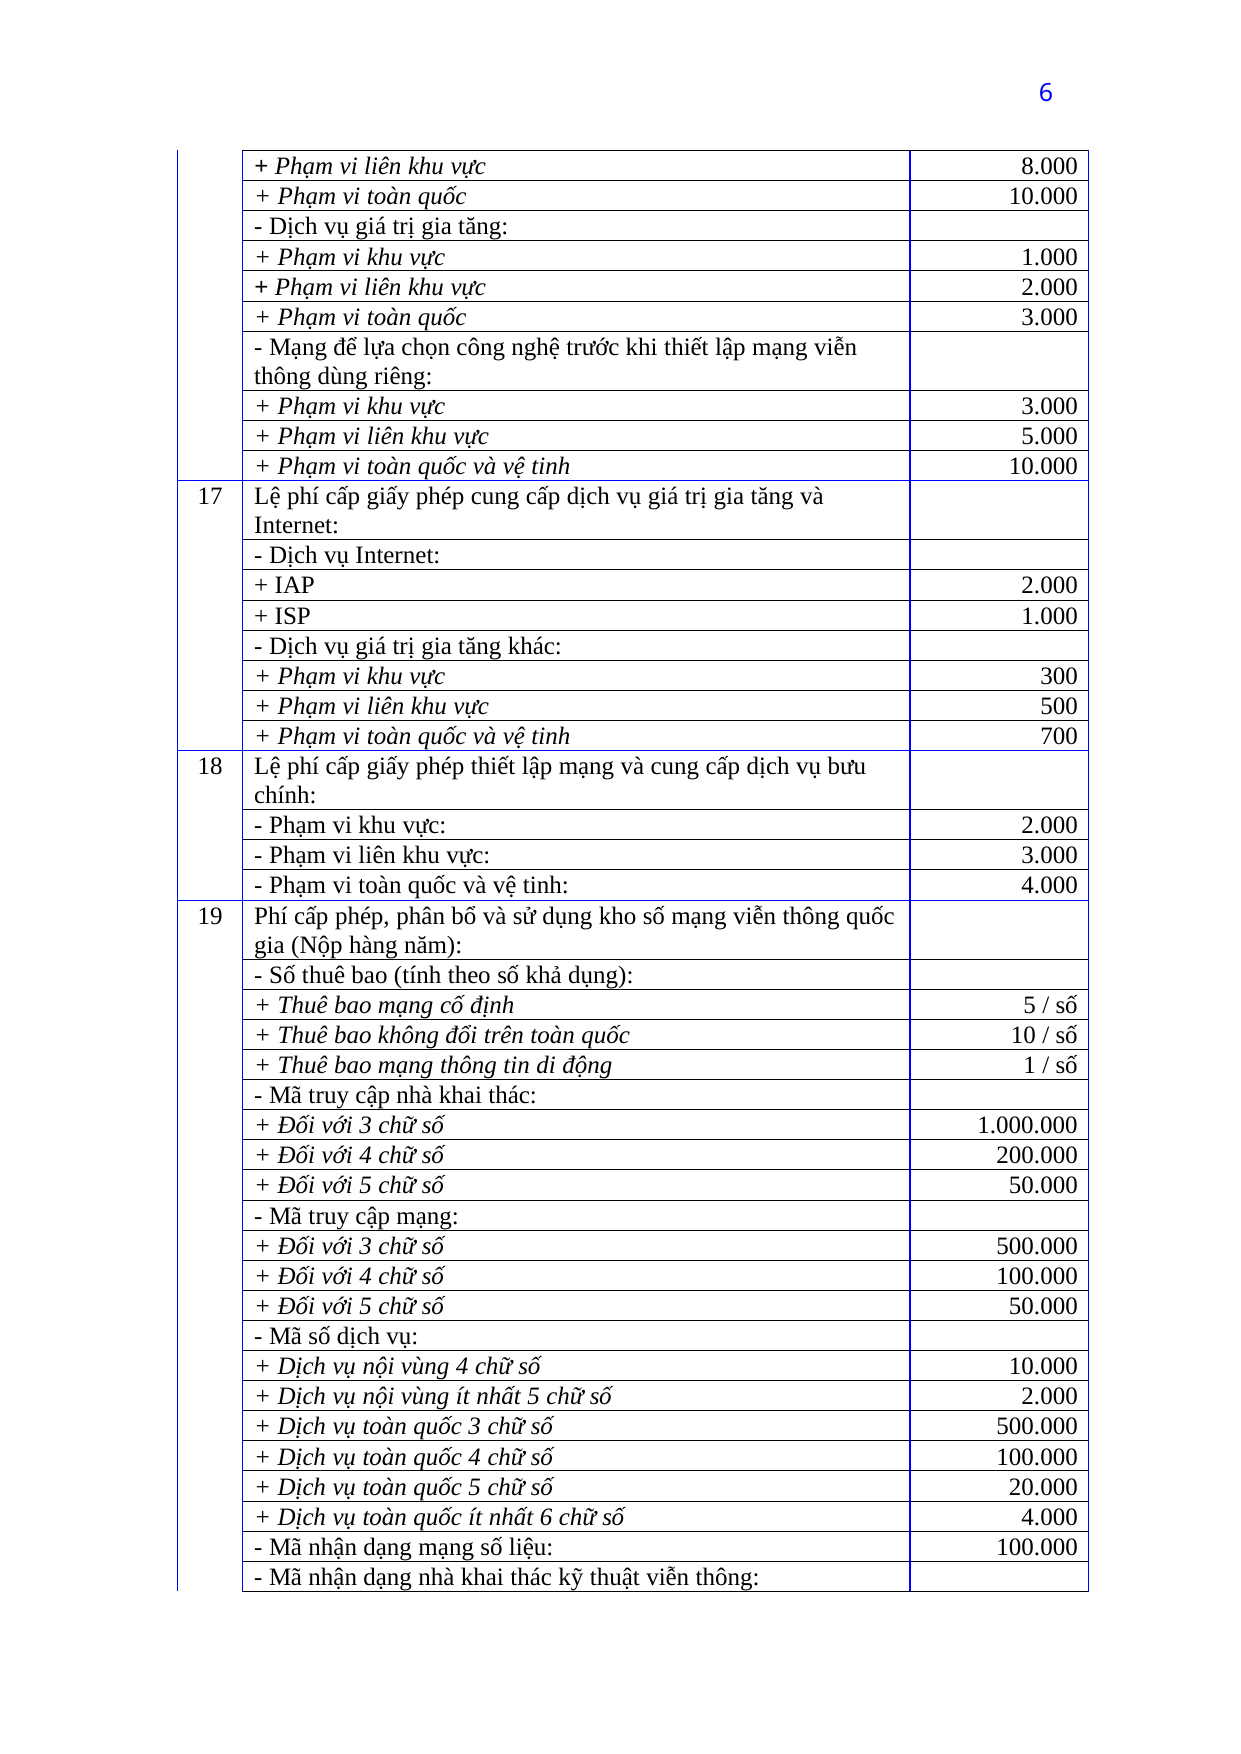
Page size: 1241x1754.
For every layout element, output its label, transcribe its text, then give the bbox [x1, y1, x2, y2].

table_cell - Mạng để lựa chọn công nghệ trước khi thiết lập mạng viễn thông dùng riêng: [243, 332, 909, 390]
table_cell - Phạm vi liên khu vực: [243, 840, 909, 869]
table_cell 2.000 [911, 810, 1088, 839]
table_cell [178, 989, 242, 1019]
table_cell [178, 420, 242, 450]
table_cell + Phạm vi khu vực [243, 661, 909, 690]
table_cell 1.000.000 [911, 1110, 1088, 1139]
table_cell - Mã số dịch vụ: [243, 1321, 909, 1350]
table_cell [178, 539, 242, 569]
table_cell [178, 210, 242, 240]
table_cell [911, 332, 1088, 390]
table_cell + Thuê bao mạng cố định [243, 990, 909, 1019]
table_cell 100.000 [911, 1441, 1088, 1470]
table_cell + Phạm vi liên khu vực [243, 421, 909, 450]
table_cell + Thuê bao mạng thông tin di động [243, 1050, 909, 1079]
table_cell [178, 1290, 242, 1320]
table_cell + Phạm vi liên khu vực [243, 691, 909, 720]
table_cell [178, 270, 242, 301]
table_cell - Dịch vụ giá trị gia tăng khác: [243, 631, 909, 660]
table_cell [178, 301, 242, 331]
table_cell 4.000 [911, 1502, 1088, 1531]
table_cell [178, 180, 242, 210]
table_cell 20.000 [911, 1471, 1088, 1501]
table_cell [178, 809, 242, 839]
table_cell 3.000 [911, 391, 1088, 420]
table_cell [178, 839, 242, 869]
table_cell + Phạm vi toàn quốc [243, 181, 909, 210]
table_cell + ISP [243, 601, 909, 629]
table_cell [178, 450, 242, 480]
table_cell [178, 1410, 242, 1440]
table_cell 17 [178, 481, 242, 539]
table_cell 500.000 [911, 1411, 1088, 1440]
table_cell + Phạm vi khu vực [243, 241, 909, 270]
table_cell [178, 1230, 242, 1260]
table_cell [178, 1531, 242, 1561]
table_cell [911, 960, 1088, 989]
table_cell [178, 1561, 242, 1591]
table_cell 18 [178, 751, 242, 809]
table_cell 19 [178, 901, 242, 959]
table_cell [178, 331, 242, 390]
table_cell + Đối với 4 chữ số [243, 1140, 909, 1169]
table_cell [911, 540, 1088, 569]
table_cell 1.000 [911, 241, 1088, 270]
table_cell [178, 1380, 242, 1410]
table_cell Phí cấp phép, phân bổ và sử dụng kho số mạng viễn thông quốc gia (Nộp hàng năm): [243, 901, 909, 959]
table_cell [178, 600, 242, 629]
table_cell 100.000 [911, 1261, 1088, 1290]
table_cell [911, 1321, 1088, 1350]
table_cell + Đối với 5 chữ số [243, 1291, 909, 1320]
table_cell [911, 901, 1088, 959]
table_cell + Thuê bao không đổi trên toàn quốc [243, 1020, 909, 1049]
table_cell [178, 150, 242, 180]
table_cell + Phạm vi liên khu vực [243, 151, 909, 180]
table_cell 4.000 [911, 870, 1088, 899]
table_cell [178, 660, 242, 690]
table_cell + Dịch vụ nội vùng ít nhất 5 chữ số [243, 1381, 909, 1410]
table_cell [178, 569, 242, 599]
table_cell 2.000 [911, 570, 1088, 599]
table_cell [911, 1201, 1088, 1229]
table_cell [178, 390, 242, 420]
table_cell 50.000 [911, 1291, 1088, 1320]
table_cell + Phạm vi liên khu vực [243, 271, 909, 301]
table_cell 8.000 [911, 151, 1088, 180]
table_cell 500.000 [911, 1231, 1088, 1260]
table_cell [178, 1350, 242, 1380]
table_cell 700 [911, 721, 1088, 750]
table_cell + Dịch vụ toàn quốc ít nhất 6 chữ số [243, 1502, 909, 1531]
table_cell [178, 1501, 242, 1531]
table_cell + Đối với 4 chữ số [243, 1261, 909, 1290]
table_cell [178, 1440, 242, 1470]
table_cell [178, 869, 242, 899]
table_cell 5.000 [911, 421, 1088, 450]
table_cell 500 [911, 691, 1088, 720]
table_cell 3.000 [911, 840, 1088, 869]
table_cell [178, 1079, 242, 1109]
table_cell [911, 481, 1088, 539]
table_cell 10 / số [911, 1020, 1088, 1049]
table_cell [178, 630, 242, 660]
table_cell 3.000 [911, 302, 1088, 331]
table_cell [178, 1200, 242, 1229]
table_cell + Dịch vụ toàn quốc 5 chữ số [243, 1471, 909, 1501]
table_cell + Dịch vụ toàn quốc 4 chữ số [243, 1441, 909, 1470]
table_cell Lệ phí cấp giấy phép cung cấp dịch vụ giá trị gia tăng và Internet: [243, 481, 909, 539]
table_cell 1 / số [911, 1050, 1088, 1079]
table_cell 50.000 [911, 1170, 1088, 1199]
table_cell + Dịch vụ nội vùng 4 chữ số [243, 1351, 909, 1380]
table_cell [178, 1049, 242, 1079]
table_cell - Mã truy cập nhà khai thác: [243, 1080, 909, 1109]
table_cell [911, 1080, 1088, 1109]
table_cell 2.000 [911, 1381, 1088, 1410]
table_cell + Phạm vi toàn quốc và vệ tinh [243, 721, 909, 750]
table_cell - Số thuê bao (tính theo số khả dụng): [243, 960, 909, 989]
table_cell 100.000 [911, 1532, 1088, 1561]
table_cell [178, 1139, 242, 1169]
table_cell Lệ phí cấp giấy phép thiết lập mạng và cung cấp dịch vụ bưu chính: [243, 751, 909, 809]
table_cell [178, 1470, 242, 1501]
table_cell [178, 1320, 242, 1350]
table_cell [178, 1019, 242, 1049]
table_cell [178, 720, 242, 750]
table_cell - Phạm vi toàn quốc và vệ tinh: [243, 870, 909, 899]
table_cell 5 / số [911, 990, 1088, 1019]
table_cell - Mã nhận dạng mạng số liệu: [243, 1532, 909, 1561]
table_cell + Đối với 5 chữ số [243, 1170, 909, 1199]
table_cell [178, 690, 242, 720]
table_cell + Phạm vi toàn quốc [243, 302, 909, 331]
table_cell + Đối với 3 chữ số [243, 1231, 909, 1260]
table_cell [911, 1562, 1088, 1591]
table_cell - Dịch vụ Internet: [243, 540, 909, 569]
table_cell + Phạm vi khu vực [243, 391, 909, 420]
table_cell 1.000 [911, 601, 1088, 629]
table_cell - Dịch vụ giá trị gia tăng: [243, 211, 909, 240]
table_cell 10.000 [911, 181, 1088, 210]
table_cell - Mã truy cập mạng: [243, 1201, 909, 1229]
table_cell + Đối với 3 chữ số [243, 1110, 909, 1139]
table_cell 10.000 [911, 451, 1088, 480]
table_cell + Dịch vụ toàn quốc 3 chữ số [243, 1411, 909, 1440]
table_cell 2.000 [911, 271, 1088, 301]
table_cell - Mã nhận dạng nhà khai thác kỹ thuật viễn thông: [243, 1562, 909, 1591]
table_cell + IAP [243, 570, 909, 599]
table_cell [178, 1260, 242, 1290]
table_cell [911, 751, 1088, 809]
table_cell 300 [911, 661, 1088, 690]
table_cell [178, 1169, 242, 1199]
table_cell 200.000 [911, 1140, 1088, 1169]
table_cell 10.000 [911, 1351, 1088, 1380]
table_cell [178, 240, 242, 270]
table_cell + Phạm vi toàn quốc và vệ tinh [243, 451, 909, 480]
table_cell [911, 631, 1088, 660]
table_cell - Phạm vi khu vực: [243, 810, 909, 839]
table_cell [178, 959, 242, 989]
table_cell [911, 211, 1088, 240]
table_cell [178, 1109, 242, 1139]
